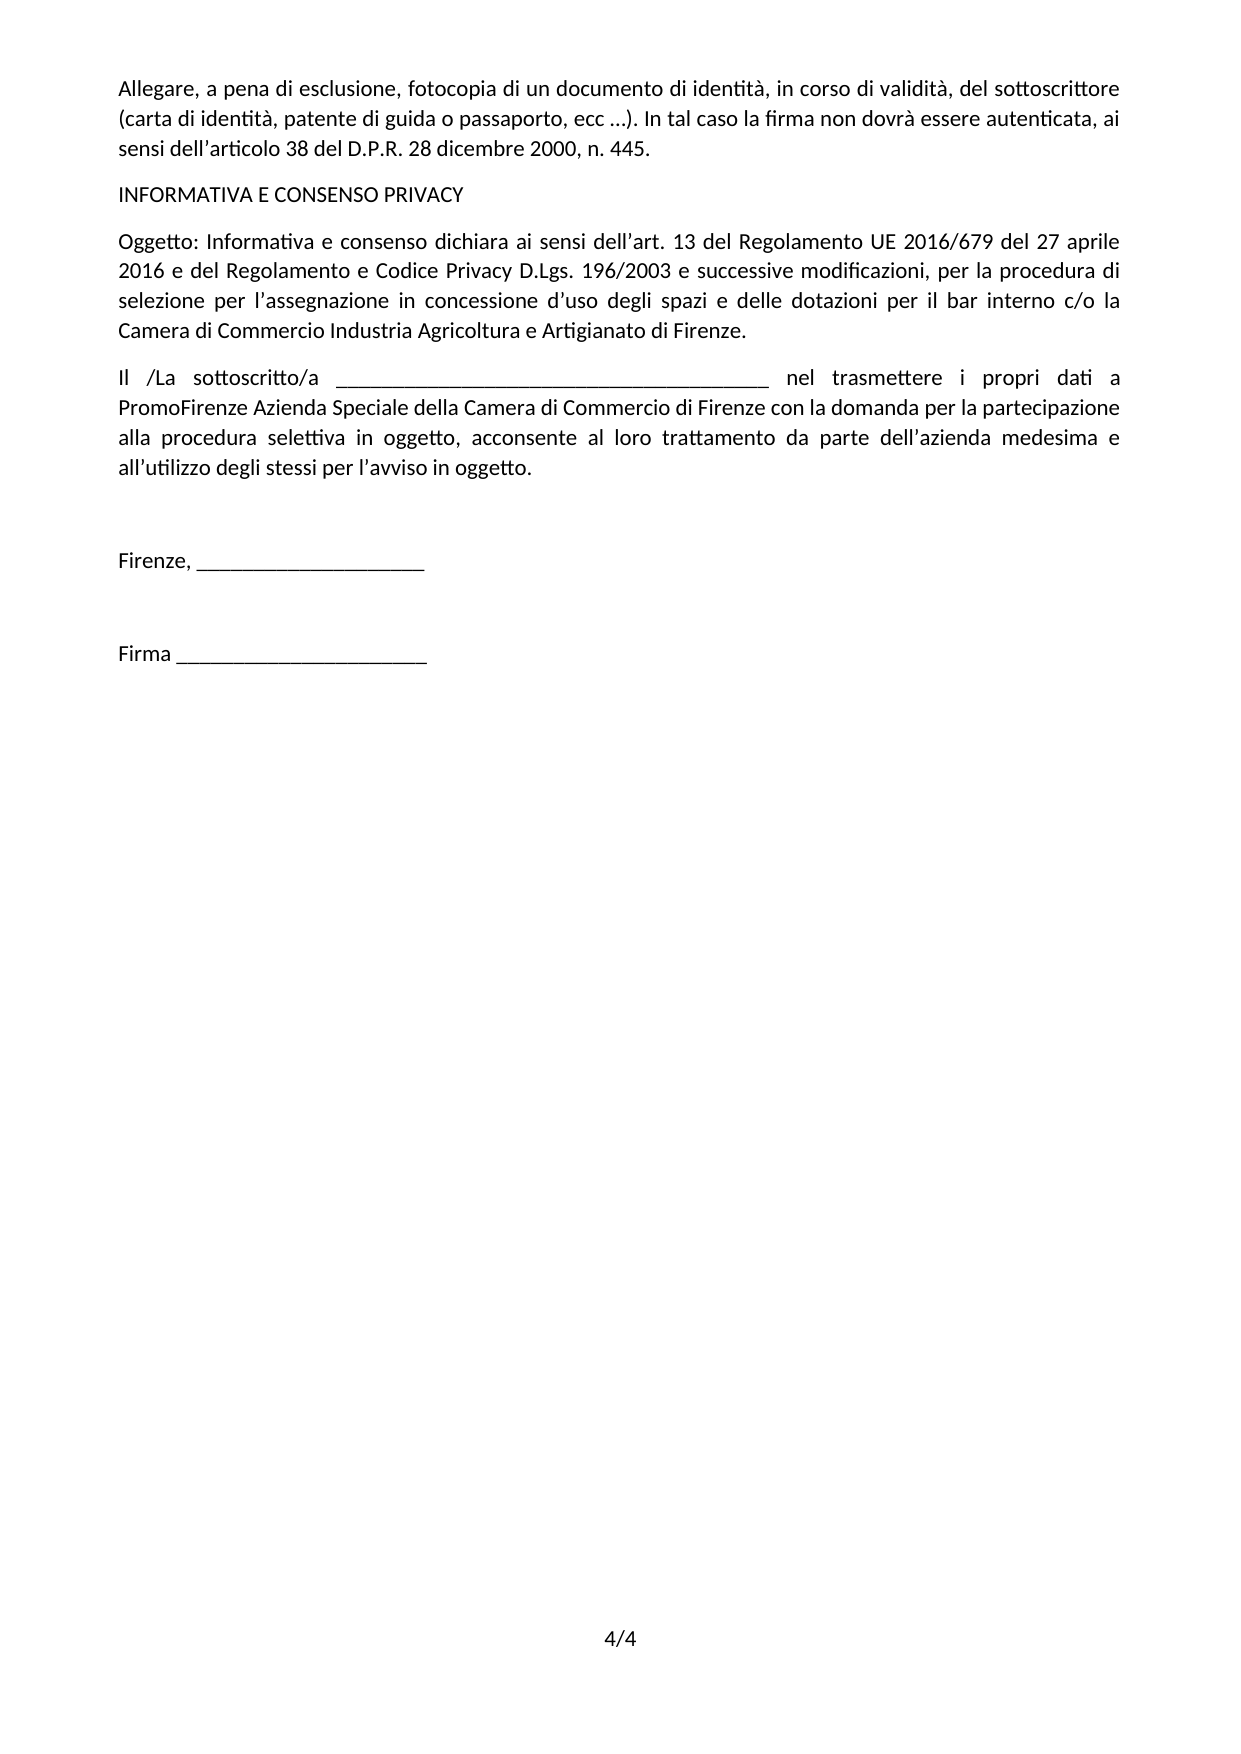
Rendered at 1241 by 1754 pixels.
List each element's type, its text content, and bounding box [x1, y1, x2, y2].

text Firenze, ____________________ [118, 546, 1122, 574]
text Firma ______________________ [118, 639, 1122, 667]
text INFORMATIVA E CONSENSO PRIVACY [118, 180, 1122, 208]
text Oggetto: Informativa e consenso dichiara ai sensi dell’art. 13 del Regolamento UE 2016/679 del 27 aprile 2016 e del Regolamento e Codice Privacy D.Lgs. 196/2003 e successive modificazioni, per la procedura di selezione per l’assegnazione in concessione d’uso degli spazi e delle dotazioni per il bar interno c/o la Camera di Commercio Industria Agricoltura e Artigianato di Firenze. [118, 227, 1122, 344]
text Allegare, a pena di esclusione, fotocopia di un documento di identità, in corso di validità, del sottoscrittore (carta di identità, patente di guida o passaporto, ecc …). In tal caso la firma non dovrà essere autenticata, ai sensi dell’articolo 38 del D.P.R. 28 dicembre 2000, n. 445. [118, 74, 1122, 162]
text Il /La sottoscritto/a ______________________________________ nel trasmettere i propri dati a PromoFirenze Azienda Speciale della Camera di Commercio di Firenze con la domanda per la partecipazione alla procedura selettiva in oggetto, acconsente al loro trattamento da parte dell’azienda medesima e all’utilizzo degli stessi per l’avviso in oggetto. [118, 363, 1122, 481]
